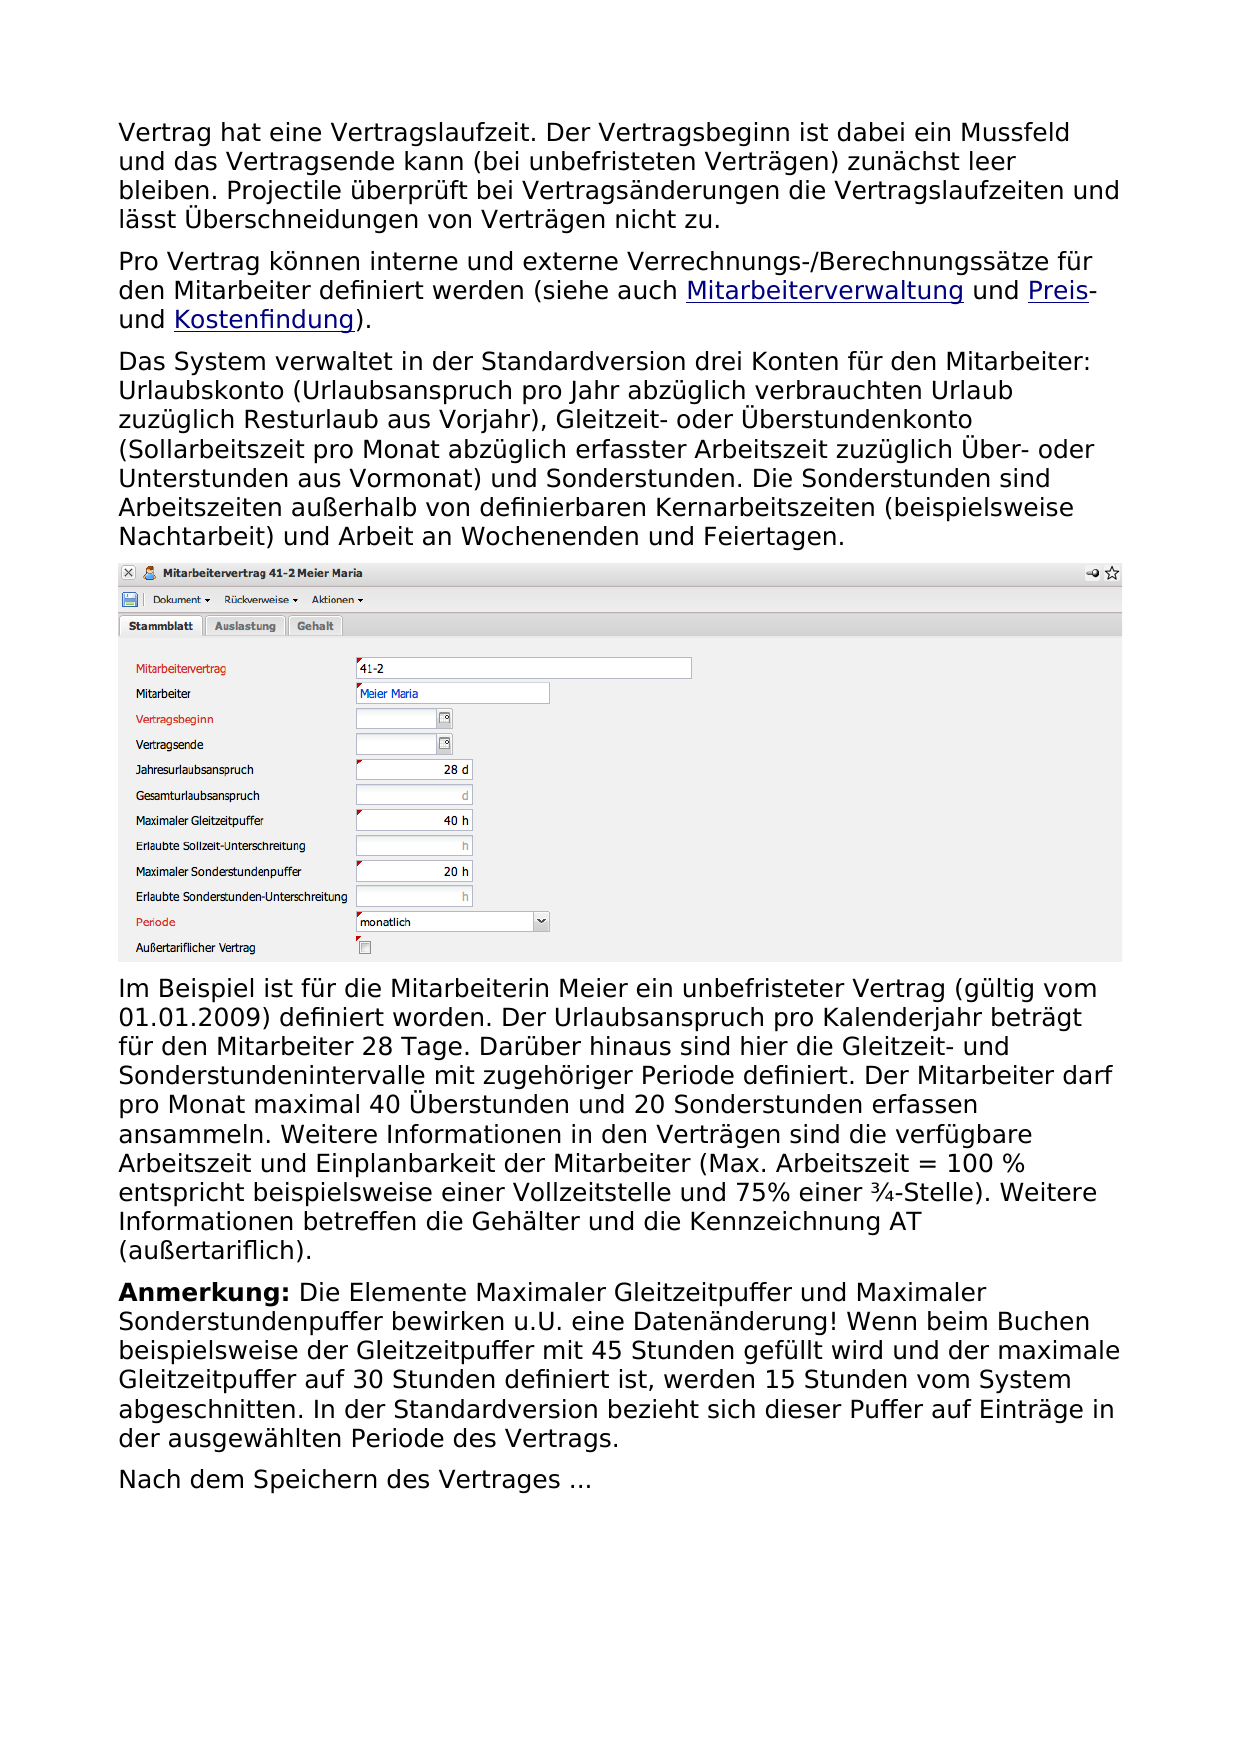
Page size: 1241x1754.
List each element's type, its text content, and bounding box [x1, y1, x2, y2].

text Pro Vertrag können interne und externe Verrechnungs-/Berechnungssätze für den Mitarbeiter definiert werden (siehe auch Mitarbeiterverwaltung und Preis- und Kostenfindung). [118, 247, 1122, 335]
text Nach dem Speichern des Vertrages ... [118, 1466, 1122, 1495]
picture [118, 563, 1123, 962]
text Vertrag hat eine Vertragslaufzeit. Der Vertragsbeginn ist dabei ein Mussfeld und das Vertragsende kann (bei unbefristeten Verträgen) zunächst leer bleiben. Projectile überprüft bei Vertragsänderungen die Vertragslaufzeiten und lässt Überschneidungen von Verträgen nicht zu. [118, 118, 1122, 235]
text Anmerkung: Die Elemente Maximaler Gleitzeitpuffer und Maximaler Sonderstundenpuffer bewirken u.U. eine Datenänderung! Wenn beim Buchen beispielsweise der Gleitzeitpuffer mit 45 Stunden gefüllt wird und der maximale Gleitzeitpuffer auf 30 Stunden definiert ist, werden 15 Stunden vom System abgeschnitten. In der Standardversion bezieht sich dieser Puffer auf Einträge in der ausgewählten Periode des Vertrags. [118, 1278, 1122, 1453]
text Das System verwaltet in der Standardversion drei Konten für den Mitarbeiter: Urlaubskonto (Urlaubsanspruch pro Jahr abzüglich verbrauchten Urlaub zuzüglich Resturlaub aus Vorjahr), Gleitzeit- oder Überstundenkonto (Sollarbeitszeit pro Monat abzüglich erfasster Arbeitszeit zuzüglich Über- oder Unterstunden aus Vormonat) und Sonderstunden. Die Sonderstunden sind Arbeitszeiten außerhalb von definierbaren Kernarbeitszeiten (beispielsweise Nachtarbeit) und Arbeit an Wochenenden und Feiertagen. [118, 347, 1122, 551]
text Im Beispiel ist für die Mitarbeiterin Meier ein unbefristeter Vertrag (gültig vom 01.01.2009) definiert worden. Der Urlaubsanspruch pro Kalenderjahr beträgt für den Mitarbeiter 28 Tage. Darüber hinaus sind hier die Gleitzeit- und Sonderstundenintervalle mit zugehöriger Periode definiert. Der Mitarbeiter darf pro Monat maximal 40 Überstunden und 20 Sonderstunden erfassen ansammeln. Weitere Informationen in den Verträgen sind die verfügbare Arbeitszeit und Einplanbarkeit der Mitarbeiter (Max. Arbeitszeit = 100 % entspricht beispielsweise einer Vollzeitstelle und 75% einer ¾-Stelle). Weitere Informationen betreffen die Gehälter und die Kennzeichnung AT (außertariflich). [118, 974, 1122, 1266]
